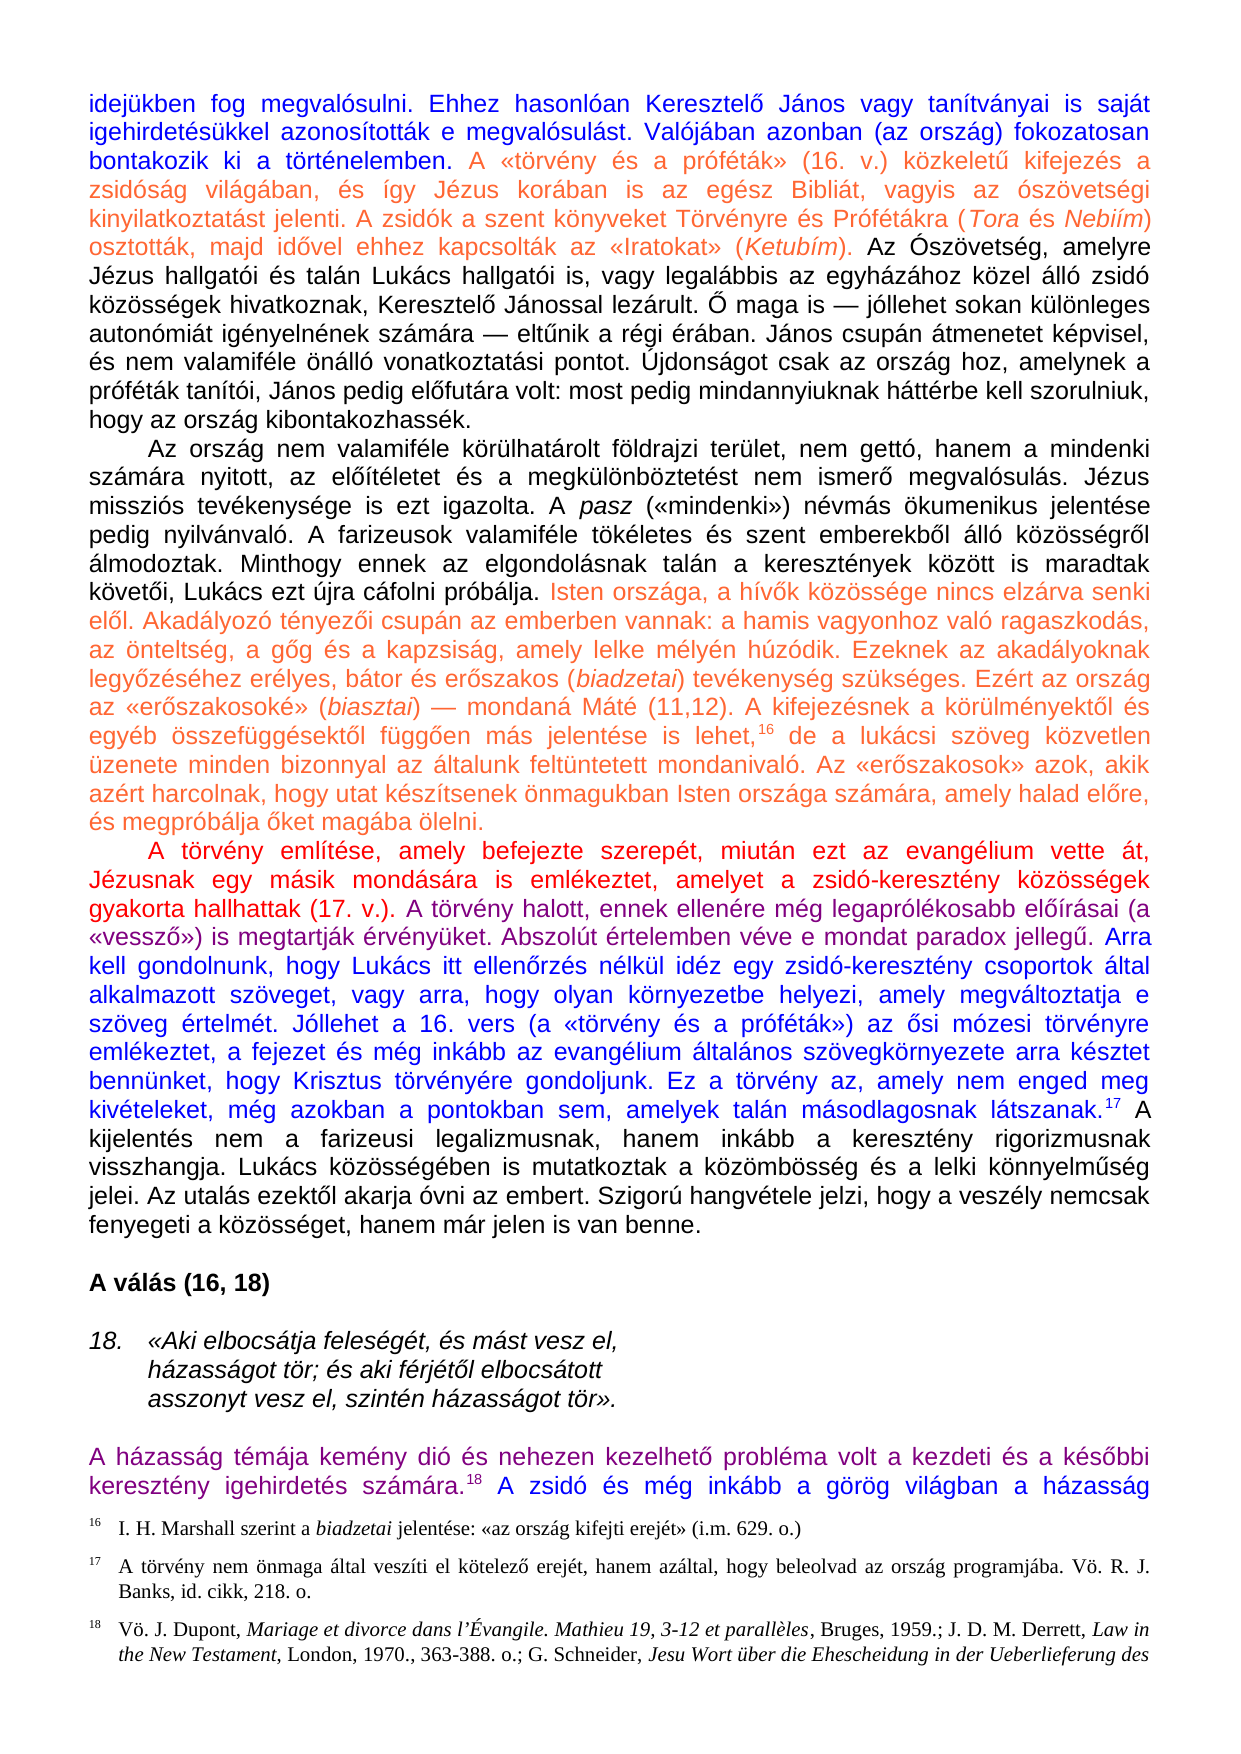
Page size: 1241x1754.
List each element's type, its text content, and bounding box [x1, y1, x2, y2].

text A válás (16, 18) [88, 1268, 1152, 1297]
text I. H. Marshall szerint a biadzetai jelentése: «az ország kifejti erejét» (i.m. 629. o.) [88, 1516, 1152, 1539]
text 18. «Aki elbocsátja feleségét, és mást vesz el, házasságot tör; és aki férjétől elbocsátott asszonyt vesz el, szintén házasságot tör». [88, 1326, 1152, 1412]
text Vö. J. Dupont, Mariage et divorce dans l’Évangile. Mathieu 19, 3-12 et parallèles, Bruges, 1959.; J. D. M. Derrett, Law in the New Testament, London, 1970., 363-388. o.; G. Schneider, Jesu Wort über die Ehescheidung in der Ueberlieferung des [88, 1617, 1152, 1665]
text A házasság témája kemény dió és nehezen kezelhető probléma volt a kezdeti és a későbbi keresztény igehirdetés számára. A zsidó és még inkább a görög világban a házasság [88, 1442, 1152, 1499]
text A törvény említése, amely befejezte szerepét, miután ezt az evangélium vette át, Jézusnak egy másik mondására is emlékeztet, amelyet a zsidó-keresztény közösségek gyakorta hallhattak (17. v.). A törvény halott, ennek ellenére még legaprólékosabb előírásai (a «vessző») is megtartják érvényüket. Abszolút értelemben véve e mondat paradox jellegű. Arra kell gondolnunk, hogy Lukács itt ellenőrzés nélkül idéz egy zsidó-keresztény csoportok által alkalmazott szöveget, vagy arra, hogy olyan környezetbe helyezi, amely megváltoztatja e szöveg értelmét. Jóllehet a 16. vers (a «törvény és a próféták») az ősi mózesi törvényre emlékeztet, a fejezet és még inkább az evangélium általános szövegkörnyezete arra késztet bennünket, hogy Krisztus törvényére gondoljunk. Ez a törvény az, amely nem enged meg kivételeket, még azokban a pontokban sem, amelyek talán másodlagosnak látszanak. A kijelentés nem a farizeusi legalizmusnak, hanem inkább a keresztény rigorizmusnak visszhangja. Lukács közösségében is mutatkoztak a közömbösség és a lelki könnyelműség jelei. Az utalás ezektől akarja óvni az embert. Szigorú hangvétele jelzi, hogy a veszély nemcsak fenyegeti a közösséget, hanem már jelen is van benne. [88, 836, 1152, 1238]
text A törvény nem önmaga által veszíti el kötelező erejét, hanem azáltal, hogy beleolvad az ország programjába. Vö. R. J. Banks, id. cikk, 218. o. [88, 1554, 1152, 1602]
text idejükben fog megvalósulni. Ehhez hasonlóan Keresztelő János vagy tanítványai is saját igehirdetésükkel azonosították e megvalósulást. Valójában azonban (az ország) fokozatosan bontakozik ki a történelemben. A «törvény és a próféták» (16. v.) közkeletű kifejezés a zsidóság világában, és így Jézus korában is az egész Bibliát, vagyis az ószövetségi kinyilatkoztatást jelenti. A zsidók a szent könyveket Törvényre és Prófétákra (Tora és Nebiím) osztották, majd idővel ehhez kapcsolták az «Iratokat» (Ketubím). Az Ószövetség, amelyre Jézus hallgatói és talán Lukács hallgatói is, vagy legalábbis az egyházához közel álló zsidó közösségek hivatkoznak, Keresztelő Jánossal lezárult. Ő maga is ― jóllehet sokan különleges autonómiát igényelnének számára ― eltűnik a régi érában. János csupán átmenetet képvisel, és nem valamiféle önálló vonatkoztatási pontot. Újdonságot csak az ország hoz, amelynek a próféták tanítói, János pedig előfutára volt: most pedig mindannyiuknak háttérbe kell szorulniuk, hogy az ország kibontakozhassék. [88, 88, 1152, 433]
text Az ország nem valamiféle körülhatárolt földrajzi terület, nem gettó, hanem a mindenki számára nyitott, az előítéletet és a megkülönböztetést nem ismerő megvalósulás. Jézus missziós tevékenysége is ezt igazolta. A pasz («mindenki») névmás ökumenikus jelentése pedig nyilvánvaló. A farizeusok valamiféle tökéletes és szent emberekből álló közösségről álmodoztak. Minthogy ennek az elgondolásnak talán a keresztények között is maradtak követői, Lukács ezt újra cáfolni próbálja. Isten országa, a hívők közössége nincs elzárva senki elől. Akadályozó tényezői csupán az emberben vannak: a hamis vagyonhoz való ragaszkodás, az önteltség, a gőg és a kapzsiság, amely lelke mélyén húzódik. Ezeknek az akadályoknak legyőzéséhez erélyes, bátor és erőszakos (biadzetai) tevékenység szükséges. Ezért az ország az «erőszakosoké» (biasztai) ― mondaná Máté (11,12). A kifejezésnek a körülményektől és egyéb összefüggésektől függően más jelentése is lehet, de a lukácsi szöveg közvetlen üzenete minden bizonnyal az általunk feltüntetett mondanivaló. Az «erőszakosok» azok, akik azért harcolnak, hogy utat készítsenek önmagukban Isten országa számára, amely halad előre, és megpróbálja őket magába ölelni. [88, 433, 1152, 836]
